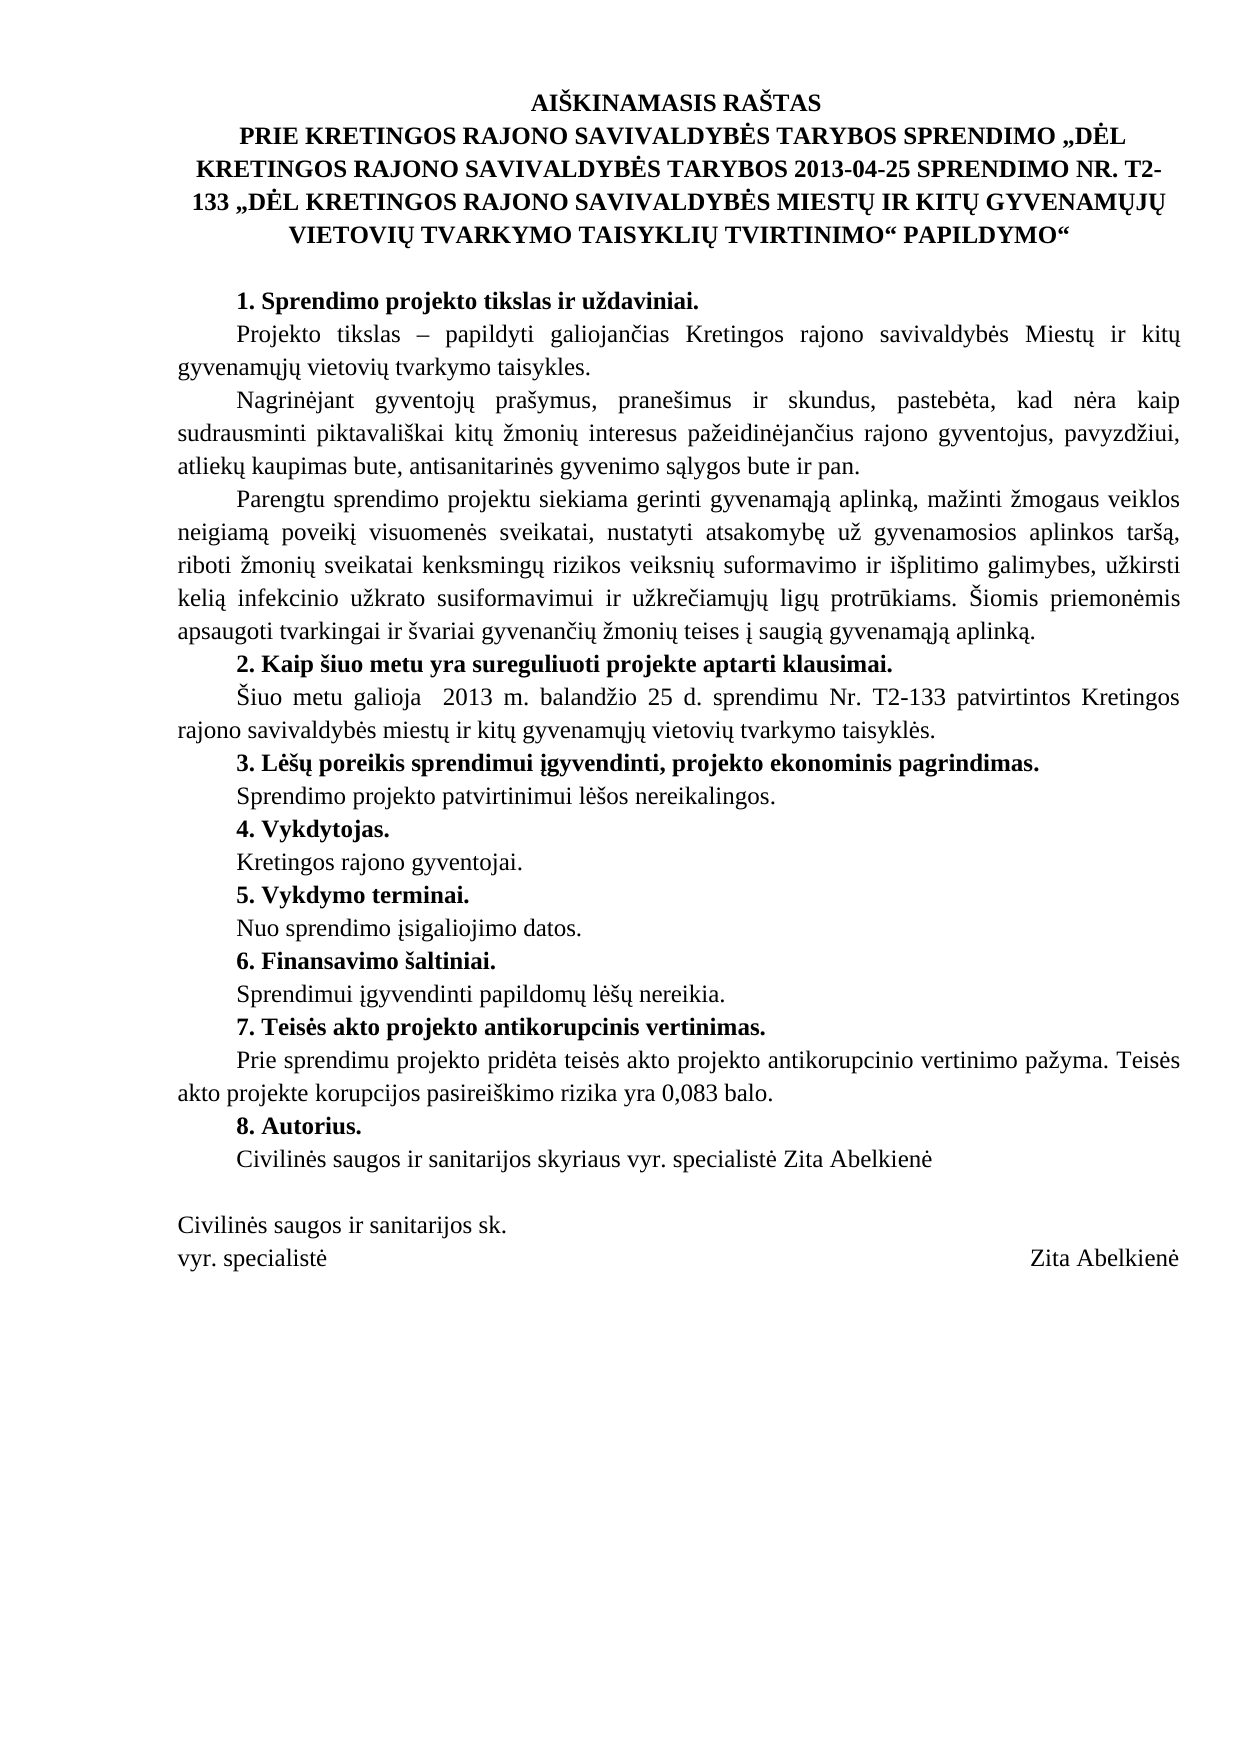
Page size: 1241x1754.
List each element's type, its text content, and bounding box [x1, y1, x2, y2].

text AIŠKINAMASIS RAŠTAS [177, 88, 1181, 117]
text Prie sprendimu projekto pridėta teisės akto projekto antikorupcinio vertinimo pažyma. Teisės akto projekte korupcijos pasireiškimo rizika yra 0,083 balo. [177, 1045, 1181, 1107]
text Šiuo metu galioja 2013 m. balandžio 25 d. sprendimu Nr. T2-133 patvirtintos Kretingos rajono savivaldybės miestų ir kitų gyvenamųjų vietovių tvarkymo taisyklės. [177, 682, 1181, 744]
text 2. Kaip šiuo metu yra sureguliuoti projekte aptarti klausimai. [236, 649, 1181, 678]
text 4. Vykdytojas. [236, 814, 1181, 843]
text Civilinės saugos ir sanitarijos skyriaus vyr. specialistė Zita Abelkienė [236, 1144, 1181, 1173]
text Nagrinėjant gyventojų prašymus, pranešimus ir skundus, pastebėta, kad nėra kaip sudrausminti piktavališkai kitų žmonių interesus pažeidinėjančius rajono gyventojus, pavyzdžiui, atliekų kaupimas bute, antisanitarinės gyvenimo sąlygos bute ir pan. [177, 385, 1181, 480]
text 3. Lėšų poreikis sprendimui įgyvendinti, projekto ekonominis pagrindimas. [236, 748, 1181, 777]
text PRIE KRETINGOS RAJONO SAVIVALDYBĖS TARYBOS SPRENDIMO „DĖL KRETINGOS RAJONO SAVIVALDYBĖS TARYBOS 2013-04-25 SPRENDIMO NR. T2-133 „DĖL KRETINGOS RAJONO SAVIVALDYBĖS MIESTŲ IR KITŲ GYVENAMŲJŲ VIETOVIŲ TVARKYMO TAISYKLIŲ TVIRTINIMO“ PAPILDYMO“ [177, 121, 1181, 249]
text Projekto tikslas – papildyti galiojančias Kretingos rajono savivaldybės Miestų ir kitų gyvenamųjų vietovių tvarkymo taisykles. [177, 319, 1181, 381]
text Kretingos rajono gyventojai. [177, 847, 1181, 876]
text Civilinės saugos ir sanitarijos sk. [177, 1211, 1181, 1239]
text 8. Autorius. [177, 1111, 1181, 1140]
text Parengtu sprendimo projektu siekiama gerinti gyvenamąją aplinką, mažinti žmogaus veiklos neigiamą poveikį visuomenės sveikatai, nustatyti atsakomybę už gyvenamosios aplinkos taršą, riboti žmonių sveikatai kenksmingų rizikos veiksnių suformavimo ir išplitimo galimybes, užkirsti kelią infekcinio užkrato susiformavimui ir užkrečiamųjų ligų protrūkiams. Šiomis priemonėmis apsaugoti tvarkingai ir švariai gyvenančių žmonių teises į saugią gyvenamąją aplinką. [177, 484, 1181, 645]
text 1. Sprendimo projekto tikslas ir uždaviniai. [236, 286, 1181, 315]
text Nuo sprendimo įsigaliojimo datos. [236, 913, 1181, 942]
text 7. Teisės akto projekto antikorupcinis vertinimas. [236, 1012, 1181, 1041]
text vyr. specialistė Zita Abelkienė [177, 1243, 1181, 1272]
text 5. Vykdymo terminai. [236, 880, 1181, 909]
text Sprendimui įgyvendinti papildomų lėšų nereikia. [236, 979, 1181, 1008]
text Sprendimo projekto patvirtinimui lėšos nereikalingos. [177, 781, 1181, 810]
text 6. Finansavimo šaltiniai. [236, 946, 1181, 975]
